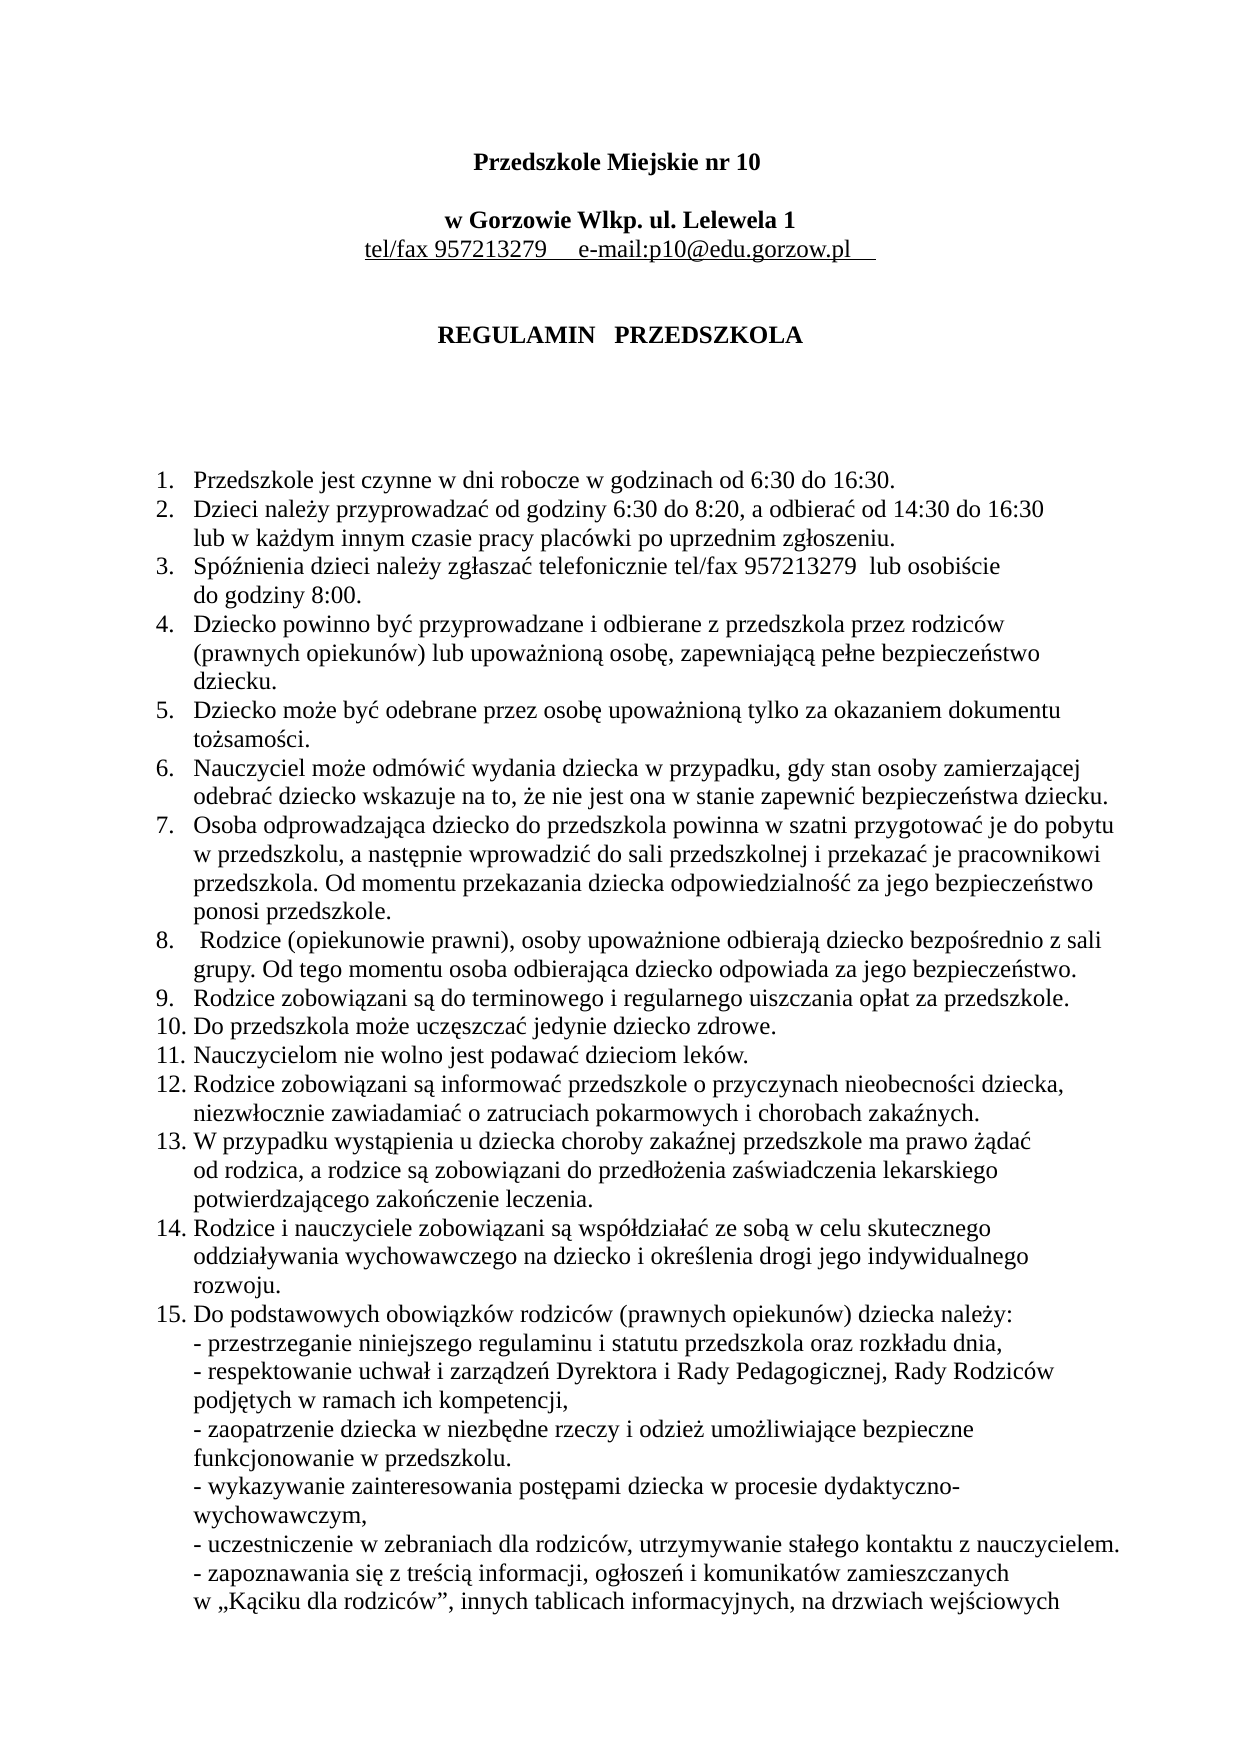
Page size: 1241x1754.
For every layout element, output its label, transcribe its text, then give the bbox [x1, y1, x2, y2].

list Przedszkole jest czynne w dni robocze w godzinach od 6:30 do 16:30. [156, 465, 1122, 494]
list Spóźnienia dzieci należy zgłaszać telefonicznie tel/fax 957213279 lub osobiście do godziny 8:00. [156, 551, 1122, 609]
list W przypadku wystąpienia u dziecka choroby zakaźnej przedszkole ma prawo żądać od rodzica, a rodzice są zobowiązani do przedłożenia zaświadczenia lekarskiego potwierdzającego zakończenie leczenia. [156, 1126, 1122, 1213]
list Nauczycielom nie wolno jest podawać dzieciom leków. [156, 1040, 1122, 1069]
list Dzieci należy przyprowadzać od godziny 6:30 do 8:20, a odbierać od 14:30 do 16:30 lub w każdym innym czasie pracy placówki po uprzednim zgłoszeniu. [156, 494, 1122, 551]
text tel/fax 957213279 e-mail:p10@edu.gorzow.pl [118, 234, 1122, 263]
list Rodzice zobowiązani są do terminowego i regularnego uiszczania opłat za przedszkole. [156, 983, 1122, 1011]
text w Gorzowie Wlkp. ul. Lelewela 1 [118, 205, 1122, 234]
list Dziecko powinno być przyprowadzane i odbierane z przedszkola przez rodziców (prawnych opiekunów) lub upoważnioną osobę, zapewniającą pełne bezpieczeństwo dziecku. [156, 609, 1122, 695]
subtitle REGULAMIN PRZEDSZKOLA [118, 320, 1122, 349]
list - zapoznawania się z treścią informacji, ogłoszeń i komunikatów zamieszczanych w „Kąciku dla rodziców”, innych tablicach informacyjnych, na drzwiach wejściowych [156, 1558, 1122, 1615]
list Rodzice zobowiązani są informować przedszkole o przyczynach nieobecności dziecka, niezwłocznie zawiadamiać o zatruciach pokarmowych i chorobach zakaźnych. [156, 1069, 1122, 1126]
list Rodzice i nauczyciele zobowiązani są współdziałać ze sobą w celu skutecznego oddziaływania wychowawczego na dziecko i określenia drogi jego indywidualnego rozwoju. [156, 1213, 1122, 1299]
list Dziecko może być odebrane przez osobę upoważnioną tylko za okazaniem dokumentu tożsamości. [156, 695, 1122, 753]
list Do podstawowych obowiązków rodziców (prawnych opiekunów) dziecka należy: - przestrzeganie niniejszego regulaminu i statutu przedszkola oraz rozkładu dnia, - respektowanie uchwał i zarządzeń Dyrektora i Rady Pedagogicznej, Rady Rodziców podjętych w ramach ich kompetencji, - zaopatrzenie dziecka w niezbędne rzeczy i odzież umożliwiające bezpieczne funkcjonowanie w przedszkolu. - wykazywanie zainteresowania postępami dziecka w procesie dydaktyczno-wychowawczym, - uczestniczenie w zebraniach dla rodziców, utrzymywanie stałego kontaktu z nauczycielem. [156, 1299, 1122, 1558]
list Do przedszkola może uczęszczać jedynie dziecko zdrowe. [156, 1011, 1122, 1040]
list Nauczyciel może odmówić wydania dziecka w przypadku, gdy stan osoby zamierzającej odebrać dziecko wskazuje na to, że nie jest ona w stanie zapewnić bezpieczeństwa dziecku. [156, 753, 1122, 810]
list Osoba odprowadzająca dziecko do przedszkola powinna w szatni przygotować je do pobytu w przedszkolu, a następnie wprowadzić do sali przedszkolnej i przekazać je pracownikowi przedszkola. Od momentu przekazania dziecka odpowiedzialność za jego bezpieczeństwo ponosi przedszkole. [156, 810, 1122, 925]
subtitle Przedszkole Miejskie nr 10 [118, 147, 1122, 176]
list Rodzice (opiekunowie prawni), osoby upoważnione odbierają dziecko bezpośrednio z sali grupy. Od tego momentu osoba odbierająca dziecko odpowiada za jego bezpieczeństwo. [156, 925, 1122, 983]
